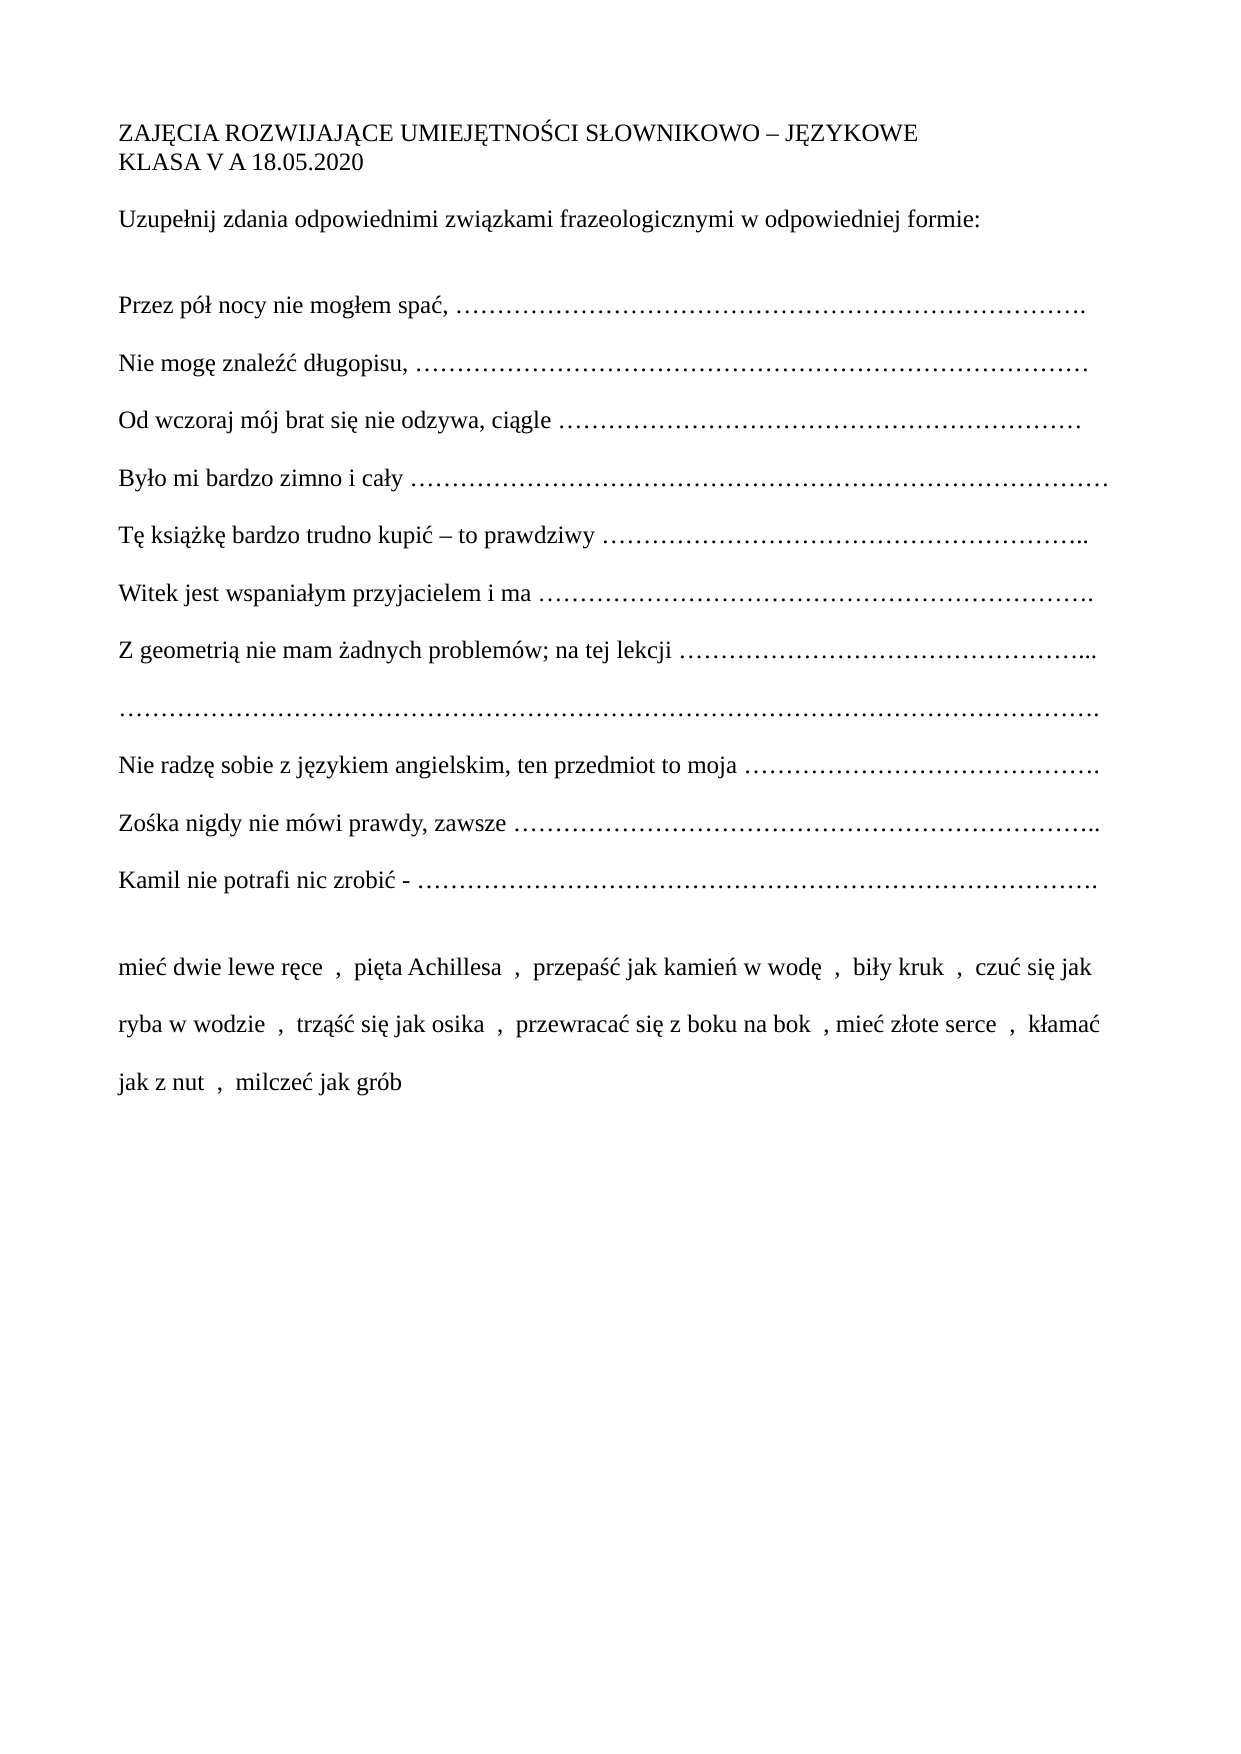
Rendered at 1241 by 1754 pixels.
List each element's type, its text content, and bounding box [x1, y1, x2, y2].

text Nie mogę znaleźć długopisu, ……………………………………………………………………… [118, 348, 1122, 377]
text Tę książkę bardzo trudno kupić – to prawdziwy ………………………………………………….. [118, 521, 1122, 549]
text Witek jest wspaniałym przyjacielem i ma …………………………………………………………. [118, 578, 1122, 607]
text ZAJĘCIA ROZWIJAJĄCE UMIEJĘTNOŚCI SŁOWNIKOWO – JĘZYKOWE [118, 118, 1122, 147]
text ryba w wodzie , trząść się jak osika , przewracać się z boku na bok , mieć złote serce , kłamać [118, 1009, 1122, 1038]
text Było mi bardzo zimno i cały ………………………………………………………………………… [118, 463, 1122, 492]
text Z geometrią nie mam żadnych problemów; na tej lekcji …………………………………………... [118, 636, 1122, 664]
text Kamil nie potrafi nic zrobić - ………………………………………………………………………. [118, 866, 1122, 894]
text Zośka nigdy nie mówi prawdy, zawsze …………………………………………………………….. [118, 808, 1122, 837]
text Przez pół nocy nie mogłem spać, …………………………………………………………………. [118, 291, 1122, 319]
text Od wczoraj mój brat się nie odzywa, ciągle ……………………………………………………… [118, 406, 1122, 434]
text KLASA V A 18.05.2020 [118, 147, 1122, 176]
text Uzupełnij zdania odpowiednimi związkami frazeologicznymi w odpowiedniej formie: [118, 204, 1122, 233]
text mieć dwie lewe ręce , pięta Achillesa , przepaść jak kamień w wodę , biły kruk , czuć się jak [118, 952, 1122, 981]
text Nie radzę sobie z językiem angielskim, ten przedmiot to moja ……………………………………. [118, 751, 1122, 779]
text ………………………………………………………………………………………………………. [118, 693, 1122, 722]
text jak z nut , milczeć jak grób [118, 1067, 1122, 1096]
